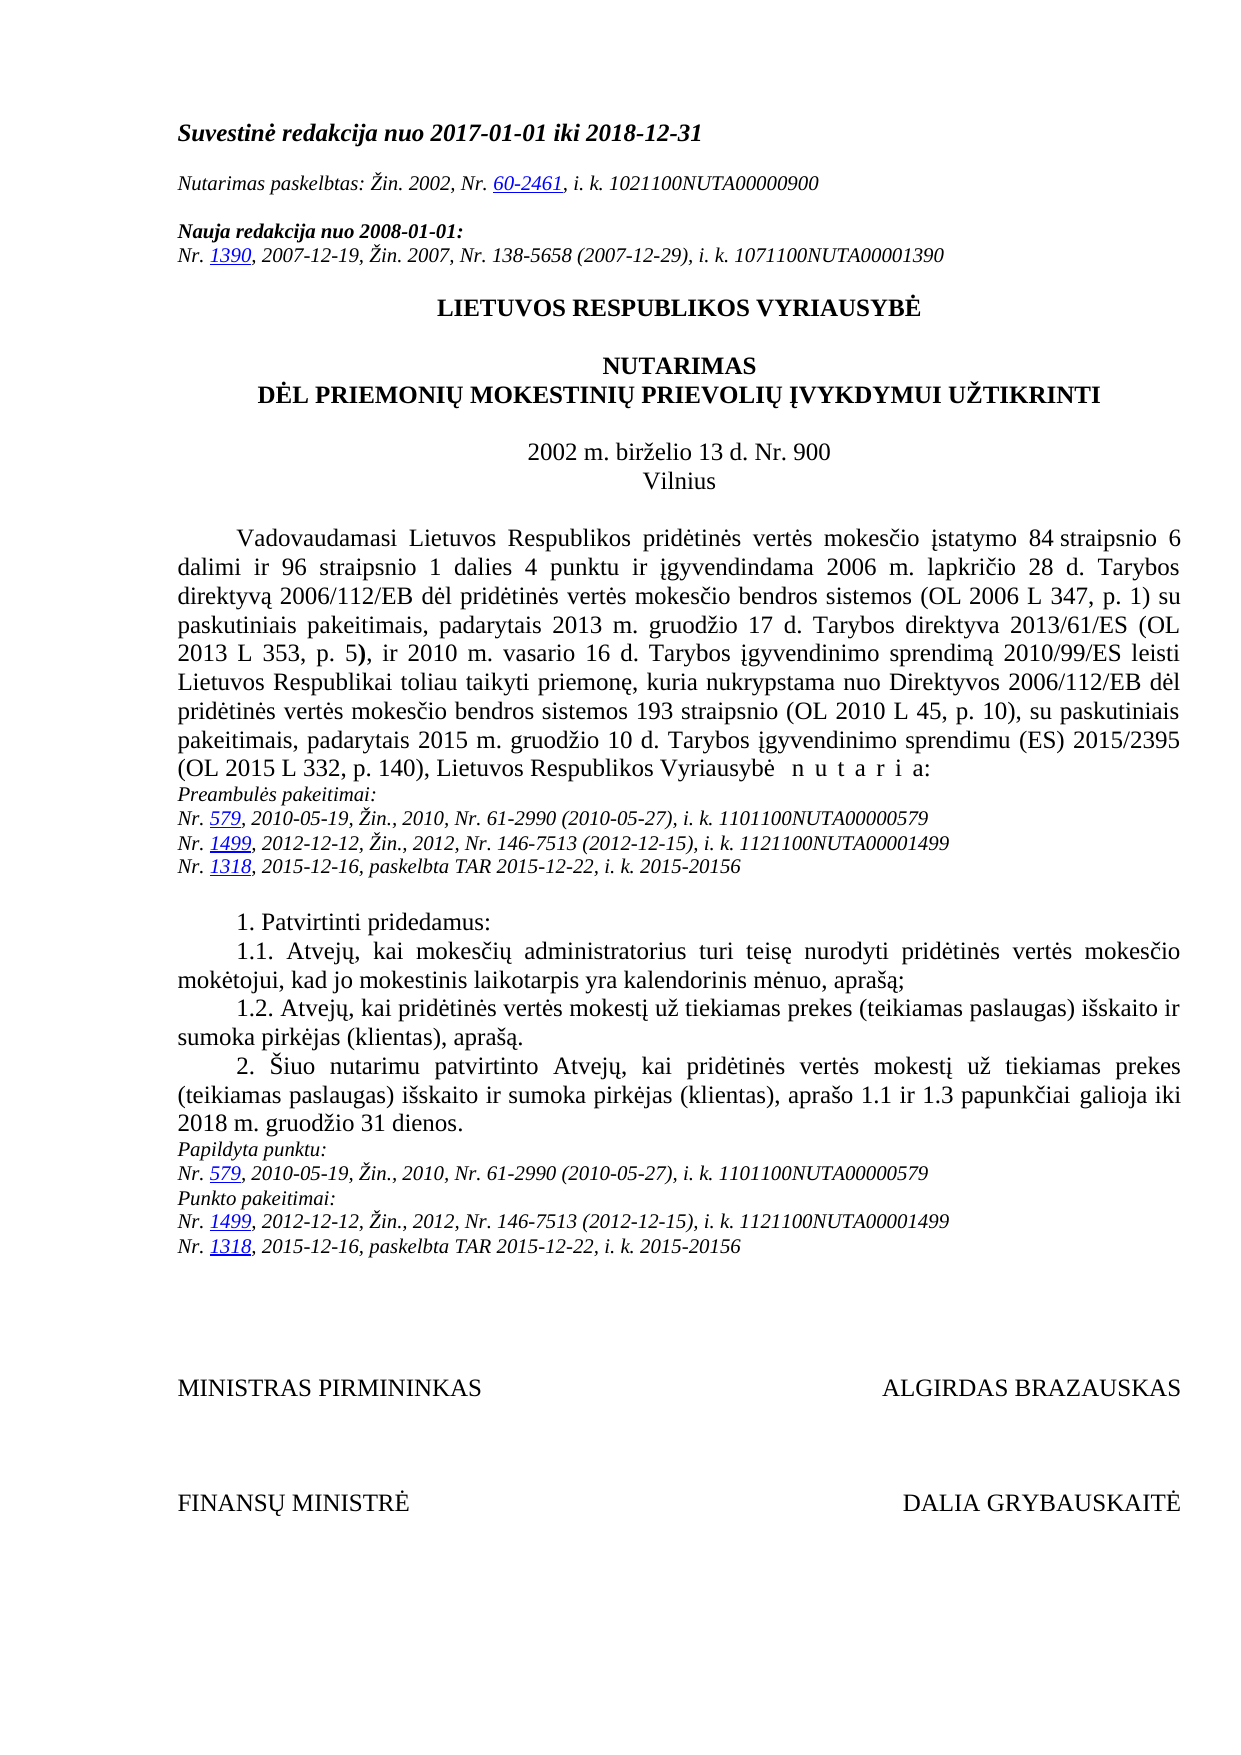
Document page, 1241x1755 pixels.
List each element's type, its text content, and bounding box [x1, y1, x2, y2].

text Nr. 579, 2010-05-19, Žin., 2010, Nr. 61-2990 (2010-05-27), i. k. 1101100NUTA00000579 [177, 1161, 1181, 1185]
text Nr. 1390, 2007-12-19, Žin. 2007, Nr. 138-5658 (2007-12-29), i. k. 1071100NUTA00001390 [177, 243, 1181, 267]
text 1. Patvirtinti pridedamus: [177, 907, 1181, 936]
text Nr. 579, 2010-05-19, Žin., 2010, Nr. 61-2990 (2010-05-27), i. k. 1101100NUTA00000579 [177, 806, 1181, 830]
text DĖL PRIEMONIŲ MOKESTINIŲ PRIEVOLIŲ ĮVYKDYMUI UŽTIKRINTI [177, 380, 1181, 408]
text Nr. 1499, 2012-12-12, Žin., 2012, Nr. 146-7513 (2012-12-15), i. k. 1121100NUTA00001499 [177, 830, 1181, 854]
text 1.2. Atvejų, kai pridėtinės vertės mokestį už tiekiamas prekes (teikiamas paslaugas) išskaito ir sumoka pirkėjas (klientas), aprašą. [177, 993, 1181, 1051]
text Nr. 1318, 2015-12-16, paskelbta TAR 2015-12-22, i. k. 2015-20156 [177, 1233, 1181, 1258]
text Punkto pakeitimai: [177, 1185, 1181, 1209]
text LIETUVOS RESPUBLIKOS VYRIAUSYBĖ [177, 293, 1181, 322]
text Nutarimas paskelbtas: Žin. 2002, Nr. 60-2461, i. k. 1021100NUTA00000900 [177, 171, 1181, 195]
text Suvestinė redakcija nuo 2017-01-01 iki 2018-12-31 [177, 118, 1181, 147]
text 1.1. Atvejų, kai mokesčių administratorius turi teisę nurodyti pridėtinės vertės mokesčio mokėtojui, kad jo mokestinis laikotarpis yra kalendorinis mėnuo, aprašą; [177, 936, 1181, 993]
text Ministras Pirmininkas Algirdas Brazauskas [177, 1373, 1181, 1401]
text Nr. 1318, 2015-12-16, paskelbta TAR 2015-12-22, i. k. 2015-20156 [177, 854, 1181, 878]
text Vilnius [177, 466, 1181, 495]
text Papildyta punktu: [177, 1137, 1181, 1161]
text Nauja redakcija nuo 2008-01-01: [177, 219, 1181, 243]
text Finansų ministrė Dalia Grybauskaitė [177, 1488, 1181, 1516]
text 2002 m. birželio 13 d. Nr. 900 [177, 437, 1181, 466]
text NUTARIMAS [177, 351, 1181, 380]
text Vadovaudamasi Lietuvos Respublikos pridėtinės vertės mokesčio įstatymo 84 straipsnio 6 dalimi ir 96 straipsnio 1 dalies 4 punktu ir įgyvendindama 2006 m. lapkričio 28 d. Tarybos direktyvą 2006/112/EB dėl pridėtinės vertės mokesčio bendros sistemos (OL 2006 L 347, p. 1) su paskutiniais pakeitimais, padarytais 2013 m. gruodžio 17 d. Tarybos direktyva 2013/61/ES (OL 2013 L 353, p. 5), ir 2010 m. vasario 16 d. Tarybos įgyvendinimo sprendimą 2010/99/ES leisti Lietuvos Respublikai toliau taikyti priemonę, kuria nukrypstama nuo Direktyvos 2006/112/EB dėl pridėtinės vertės mokesčio bendros sistemos 193 straipsnio (OL 2010 L 45, p. 10), su paskutiniais pakeitimais, padarytais 2015 m. gruodžio 10 d. Tarybos įgyvendinimo sprendimu (ES) 2015/2395 (OL 2015 L 332, p. 140), Lietuvos Respublikos Vyriausybė nutaria: [177, 523, 1181, 782]
text 2. Šiuo nutarimu patvirtinto Atvejų, kai pridėtinės vertės mokestį už tiekiamas prekes (teikiamas paslaugas) išskaito ir sumoka pirkėjas (klientas), aprašo 1.1 ir 1.3 papunkčiai galioja iki 2018 m. gruodžio 31 dienos. [177, 1051, 1181, 1137]
text Preambulės pakeitimai: [177, 782, 1181, 806]
text Nr. 1499, 2012-12-12, Žin., 2012, Nr. 146-7513 (2012-12-15), i. k. 1121100NUTA00001499 [177, 1209, 1181, 1233]
